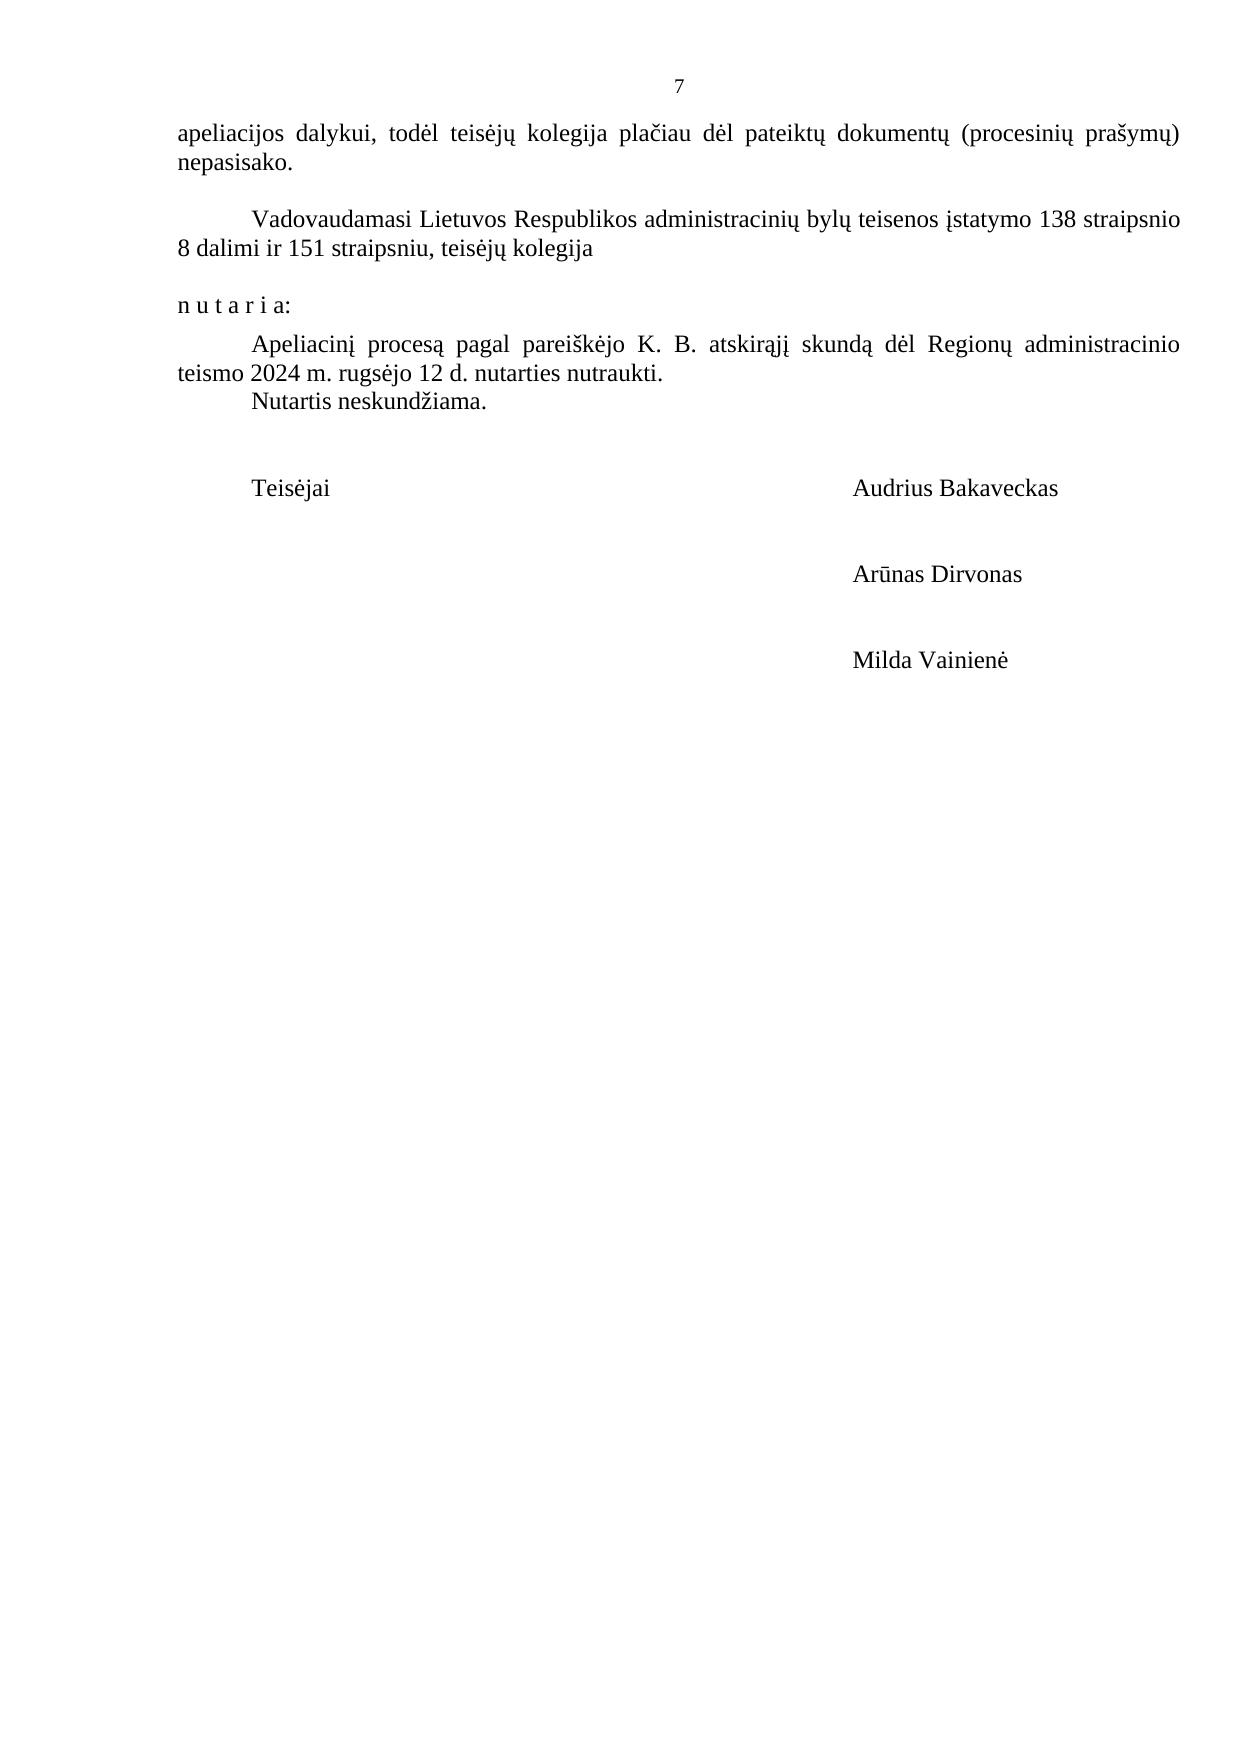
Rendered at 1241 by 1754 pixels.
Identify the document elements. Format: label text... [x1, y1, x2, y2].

text n u t a r i a: [177, 291, 1181, 319]
text apeliacijos dalykui, todėl teisėjų kolegija plačiau dėl pateiktų dokumentų (procesinių prašymų) nepasisako. [177, 118, 1181, 176]
text Teisėjai Audrius Bakaveckas [177, 473, 1181, 501]
text Arūnas Dirvonas [177, 559, 1181, 588]
text Apeliacinį procesą pagal pareiškėjo K. B. atskirąjį skundą dėl Regionų administracinio teismo 2024 m. rugsėjo 12 d. nutarties nutraukti. [177, 329, 1181, 386]
text Nutartis neskundžiama. [177, 386, 1181, 415]
text Milda Vainienė [177, 645, 1181, 674]
text Vadovaudamasi Lietuvos Respublikos administracinių bylų teisenos įstatymo 138 straipsnio 8 dalimi ir 151 straipsniu, teisėjų kolegija [177, 204, 1181, 262]
